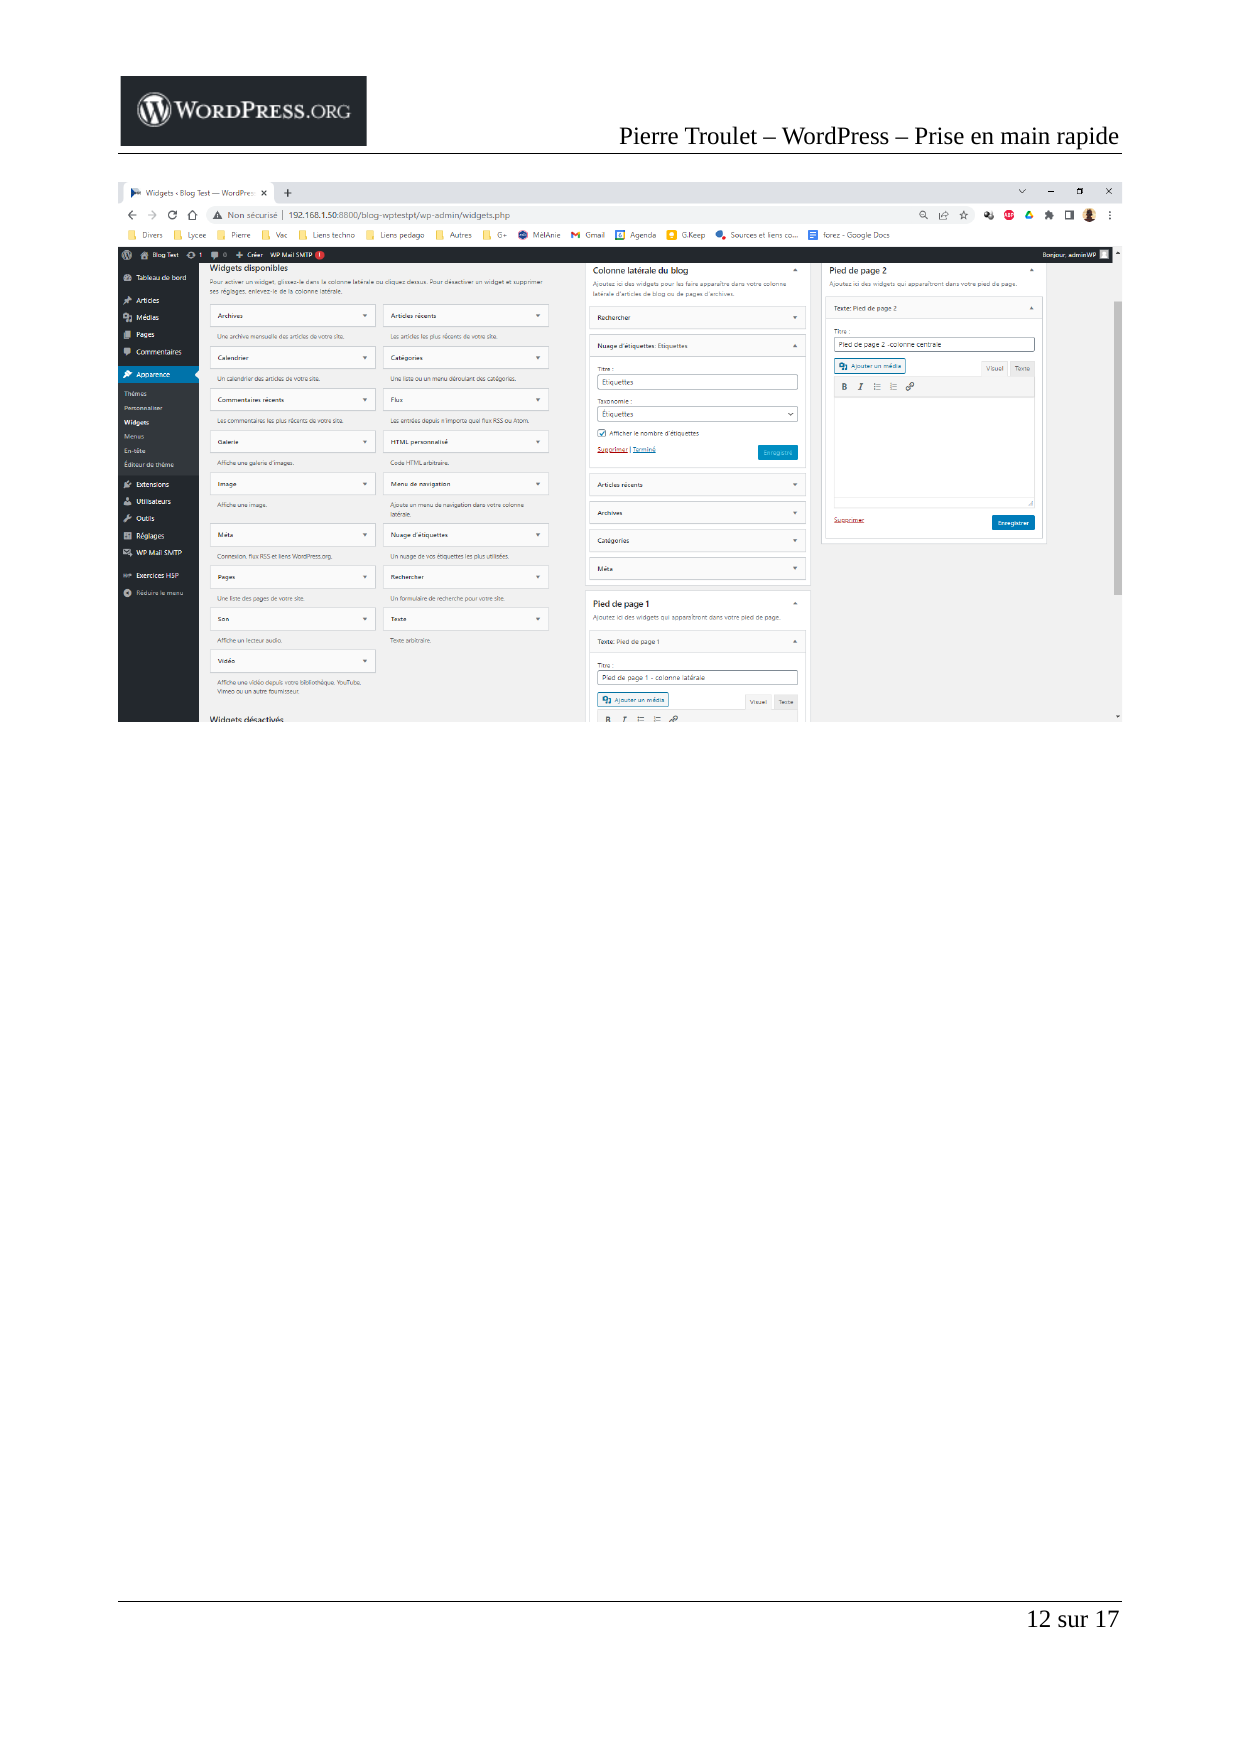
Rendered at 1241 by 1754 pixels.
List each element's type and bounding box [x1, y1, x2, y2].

picture [118, 182, 1123, 722]
picture [120, 76, 367, 146]
